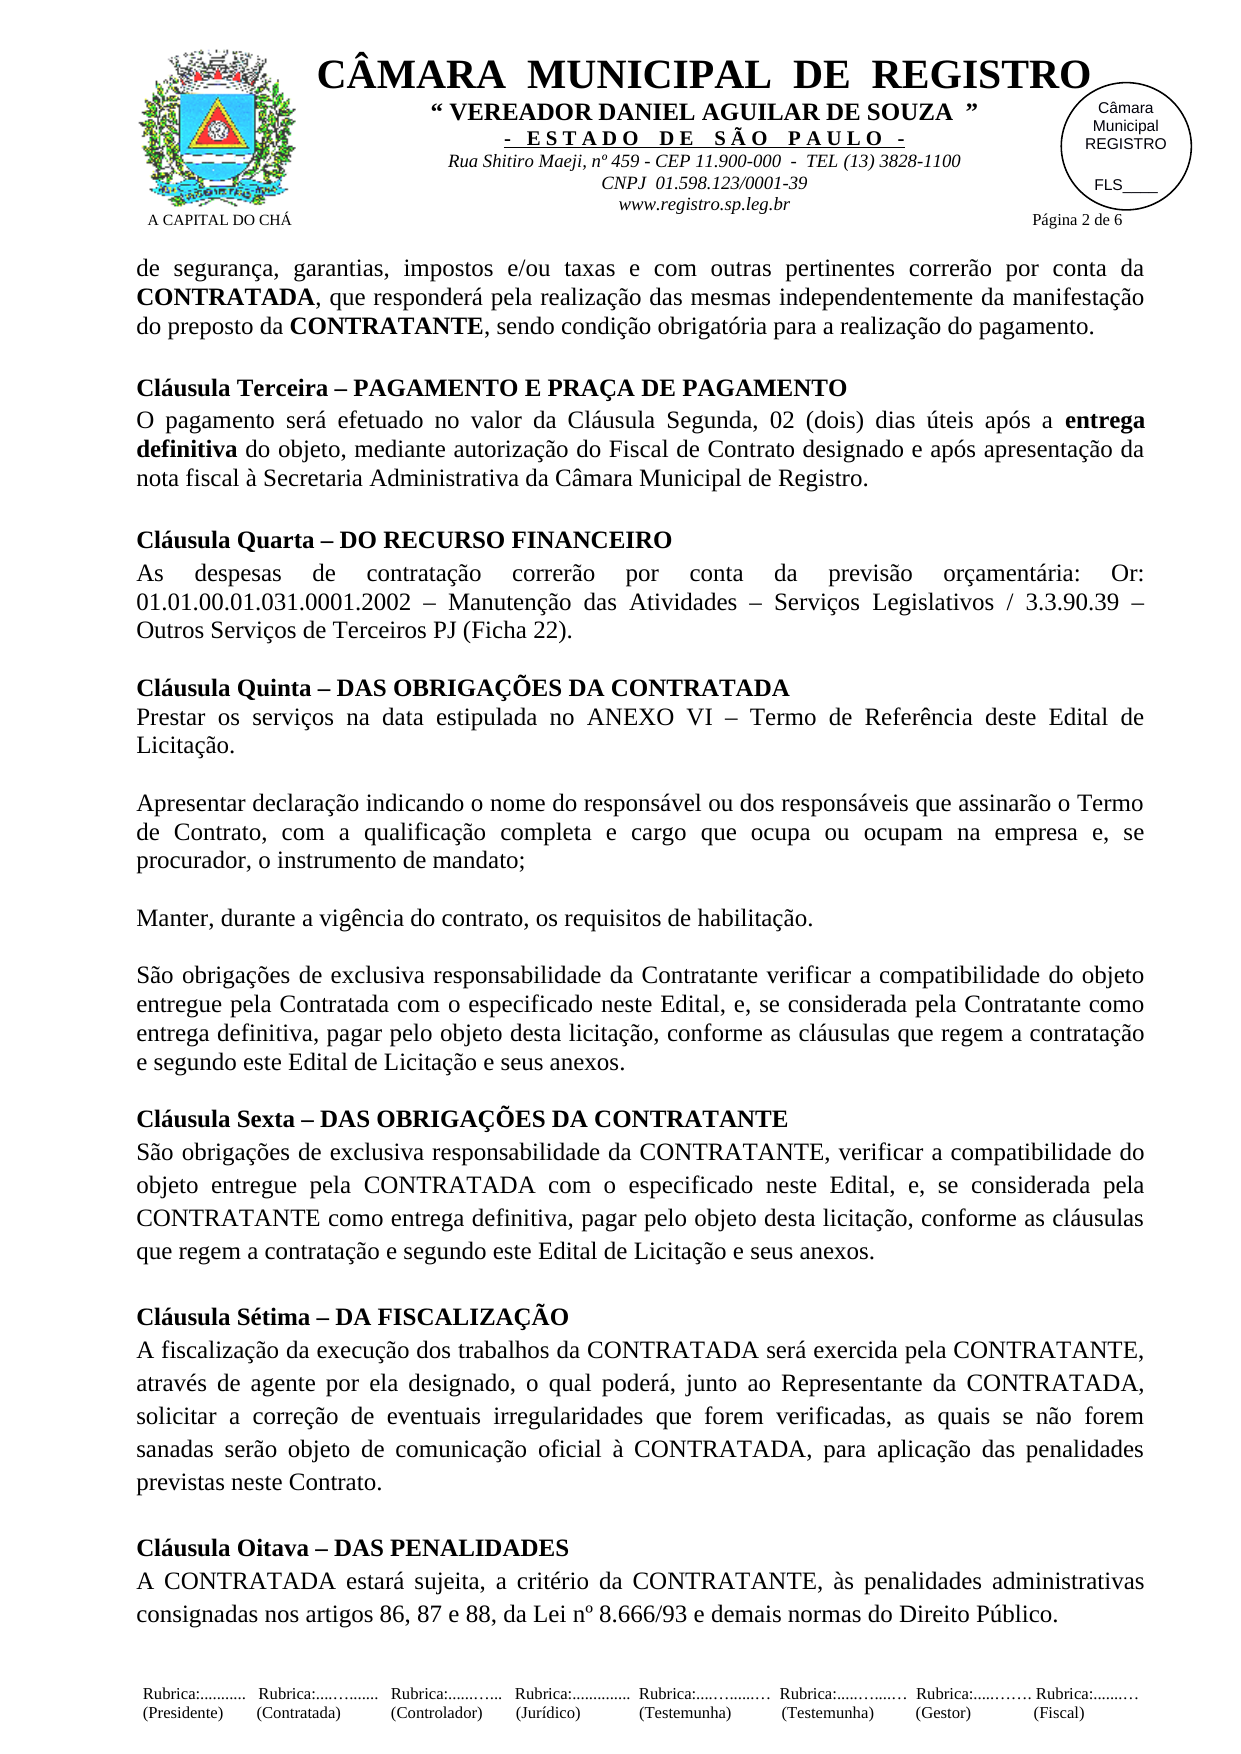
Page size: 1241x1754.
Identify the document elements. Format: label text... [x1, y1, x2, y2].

text Cláusula Quarta – DO RECURSO FINANCEIRO [136, 525, 1145, 554]
text A CONTRATADA estará sujeita, a critério da CONTRATANTE, às penalidades administrativas consignadas nos artigos 86, 87 e 88, da Lei nº 8.666/93 e demais normas do Direito Público. [136, 1566, 1145, 1628]
text São obrigações de exclusiva responsabilidade da Contratante verificar a compatibilidade do objeto entregue pela Contratada com o especificado neste Edital, e, se considerada pela Contratante como entrega definitiva, pagar pelo objeto desta licitação, conforme as cláusulas que regem a contratação e segundo este Edital de Licitação e seus anexos. [136, 960, 1145, 1075]
text O pagamento será efetuado no valor da Cláusula Segunda, 02 (dois) dias úteis após a entrega definitiva do objeto, mediante autorização do Fiscal de Contrato designado e após apresentação da nota fiscal à Secretaria Administrativa da Câmara Municipal de Registro. [136, 406, 1145, 492]
text Cláusula Terceira – PAGAMENTO E PRAÇA DE PAGAMENTO [136, 373, 1145, 401]
text Cláusula Sexta – DAS OBRIGAÇÕES DA CONTRATANTE [136, 1104, 1145, 1133]
text de segurança, garantias, impostos e/ou taxas e com outras pertinentes correrão por conta da CONTRATADA, que responderá pela realização das mesmas independentemente da manifestação do preposto da CONTRATANTE, sendo condição obrigatória para a realização do pagamento. [136, 253, 1145, 339]
text Manter, durante a vigência do contrato, os requisitos de habilitação. [136, 903, 1145, 932]
text Cláusula Quinta – DAS OBRIGAÇÕES DA CONTRATADA [136, 673, 1145, 702]
text Prestar os serviços na data estipulada no ANEXO VI – Termo de Referência deste Edital de Licitação. [136, 702, 1145, 759]
text Cláusula Sétima – DA FISCALIZAÇÃO [136, 1302, 1145, 1331]
text As despesas de contratação correrão por conta da previsão orçamentária: Or: 01.01.00.01.031.0001.2002 – Manutenção das Atividades – Serviços Legislativos / 3.3.90.39 – Outros Serviços de Terceiros PJ (Ficha 22). [136, 558, 1145, 644]
text Apresentar declaração indicando o nome do responsável ou dos responsáveis que assinarão o Termo de Contrato, com a qualificação completa e cargo que ocupa ou ocupam na empresa e, se procurador, o instrumento de mandato; [136, 788, 1145, 874]
text A fiscalização da execução dos trabalhos da CONTRATADA será exercida pela CONTRATANTE, através de agente por ela designado, o qual poderá, junto ao Representante da CONTRATADA, solicitar a correção de eventuais irregularidades que forem verificadas, as quais se não forem sanadas serão objeto de comunicação oficial à CONTRATADA, para aplicação das penalidades previstas neste Contrato. [136, 1335, 1145, 1496]
text São obrigações de exclusiva responsabilidade da CONTRATANTE, verificar a compatibilidade do objeto entregue pela CONTRATADA com o especificado neste Edital, e, se considerada pela CONTRATANTE como entrega definitiva, pagar pelo objeto desta licitação, conforme as cláusulas que regem a contratação e segundo este Edital de Licitação e seus anexos. [136, 1137, 1145, 1265]
text Cláusula Oitava – DAS PENALIDADES [136, 1533, 1145, 1562]
